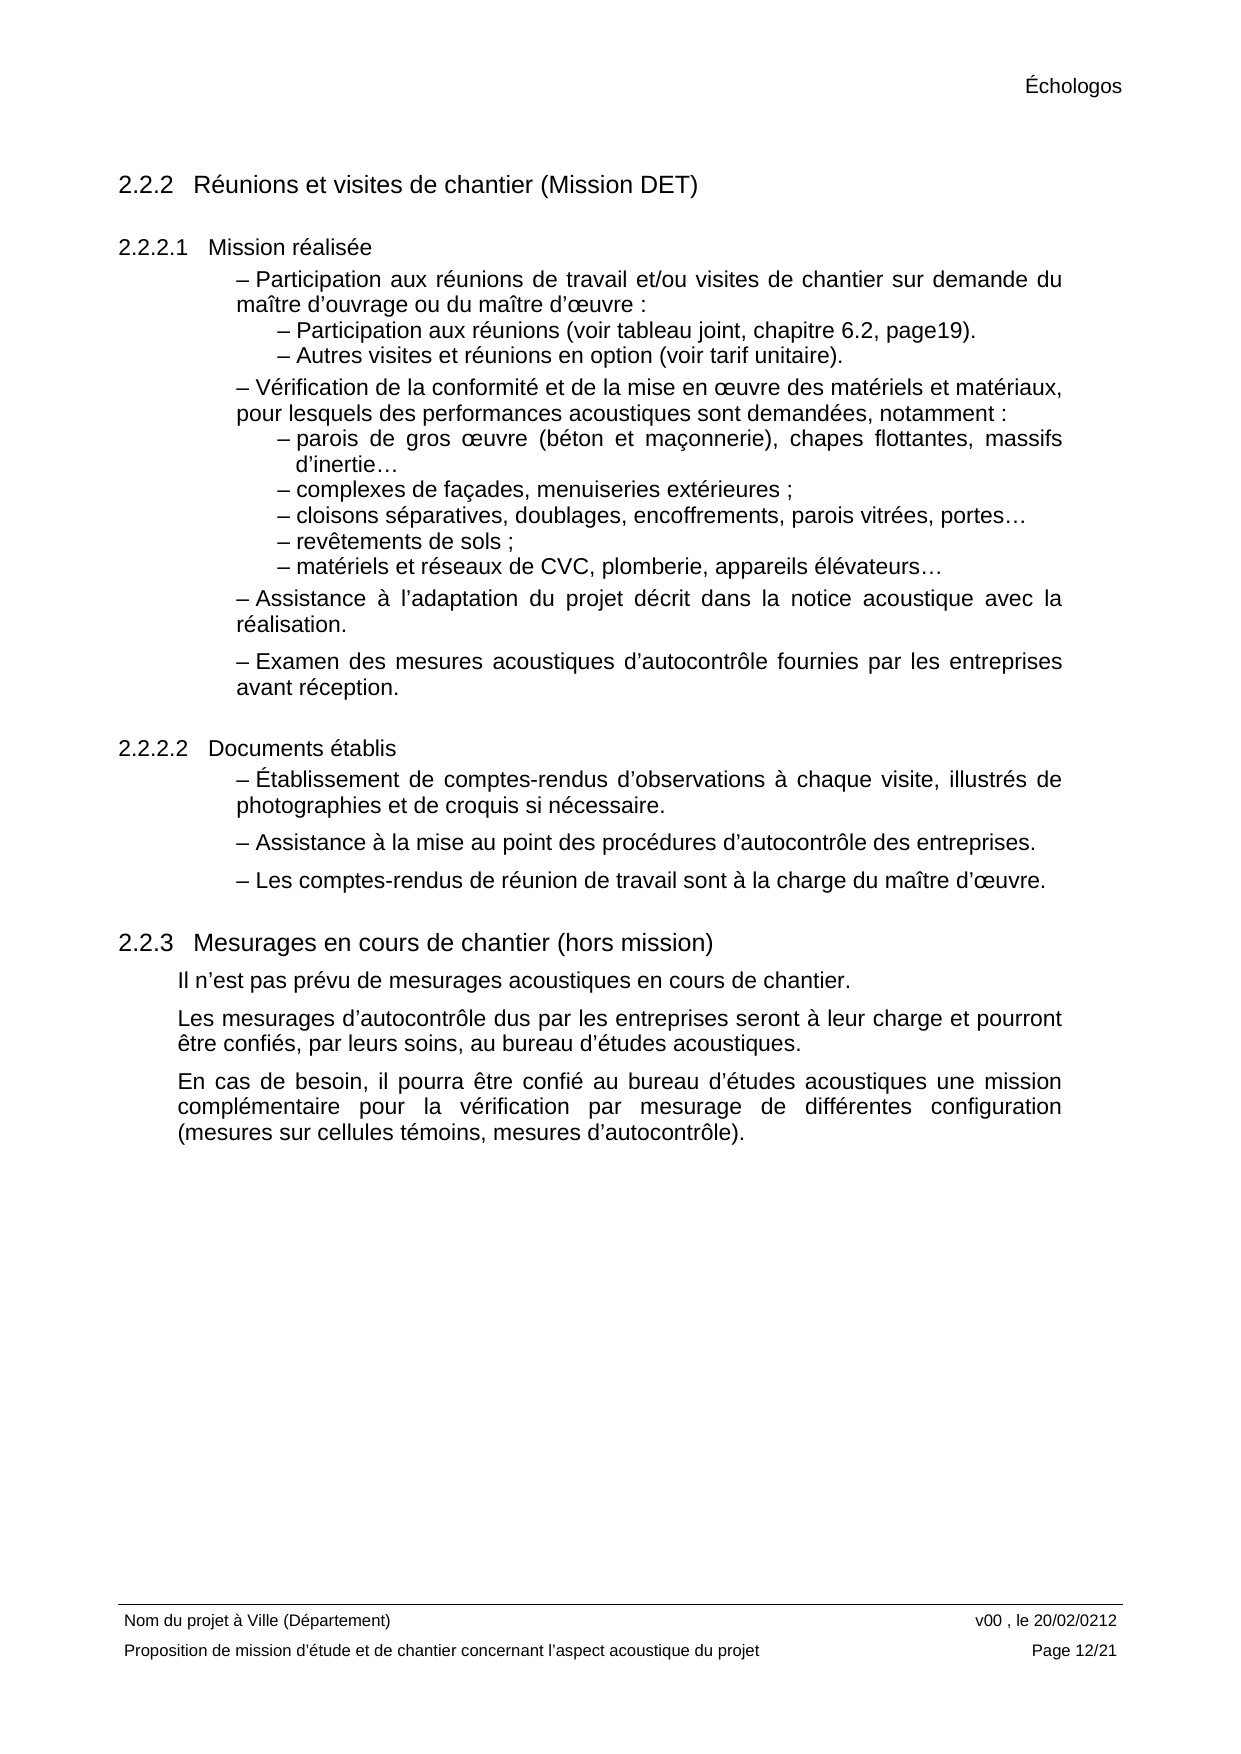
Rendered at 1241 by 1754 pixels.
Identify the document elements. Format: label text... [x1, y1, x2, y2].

subtitle Mesurages en cours de chantier (hors mission) [118, 928, 1122, 956]
text En cas de besoin, il pourra être confié au bureau d’études acoustiques une mission complémentaire pour la vérification par mesurage de différentes configuration (mesures sur cellules témoins, mesures d’autocontrôle). [177, 1068, 1063, 1145]
text – Établissement de comptes-rendus d’observations à chaque visite, illustrés de photographies et de croquis si nécessaire. [236, 767, 1063, 818]
text – Examen des mesures acoustiques d’autocontrôle fournies par les entreprises avant réception. [236, 649, 1063, 700]
subtitle Documents établis [118, 735, 1122, 761]
text – Vérification de la conformité et de la mise en œuvre des matériels et matériaux, pour lesquels des performances acoustiques sont demandées, notamment : [236, 375, 1063, 426]
text – cloisons séparatives, doublages, encoffrements, parois vitrées, portes… [277, 503, 1063, 528]
text – Les comptes-rendus de réunion de travail sont à la charge du maître d’œuvre. [236, 867, 1063, 893]
text – Assistance à l’adaptation du projet décrit dans la notice acoustique avec la réalisation. [236, 586, 1063, 637]
text – Participation aux réunions (voir tableau joint, chapitre 6.2, page19). [277, 317, 1063, 343]
text – revêtements de sols ; [277, 528, 1063, 554]
text – Participation aux réunions de travail et/ou visites de chantier sur demande du maître d’ouvrage ou du maître d’œuvre : [236, 266, 1063, 317]
subtitle Mission réalisée [118, 235, 1122, 260]
text – complexes de façades, menuiseries extérieures ; [277, 477, 1063, 503]
text – Autres visites et réunions en option (voir tarif unitaire). [277, 343, 1063, 369]
text Les mesurages d’autocontrôle dus par les entreprises seront à leur charge et pourront être confiés, par leurs soins, au bureau d’études acoustiques. [177, 1005, 1063, 1057]
text – Assistance à la mise au point des procédures d’autocontrôle des entreprises. [236, 830, 1063, 856]
subtitle Réunions et visites de chantier (Mission DET) [118, 171, 1122, 199]
text Il n’est pas prévu de mesurages acoustiques en cours de chantier. [177, 968, 1063, 994]
text – parois de gros œuvre (béton et maçonnerie), chapes flottantes, massifs d’inertie… [277, 426, 1063, 477]
text – matériels et réseaux de CVC, plomberie, appareils élévateurs… [277, 554, 1063, 580]
